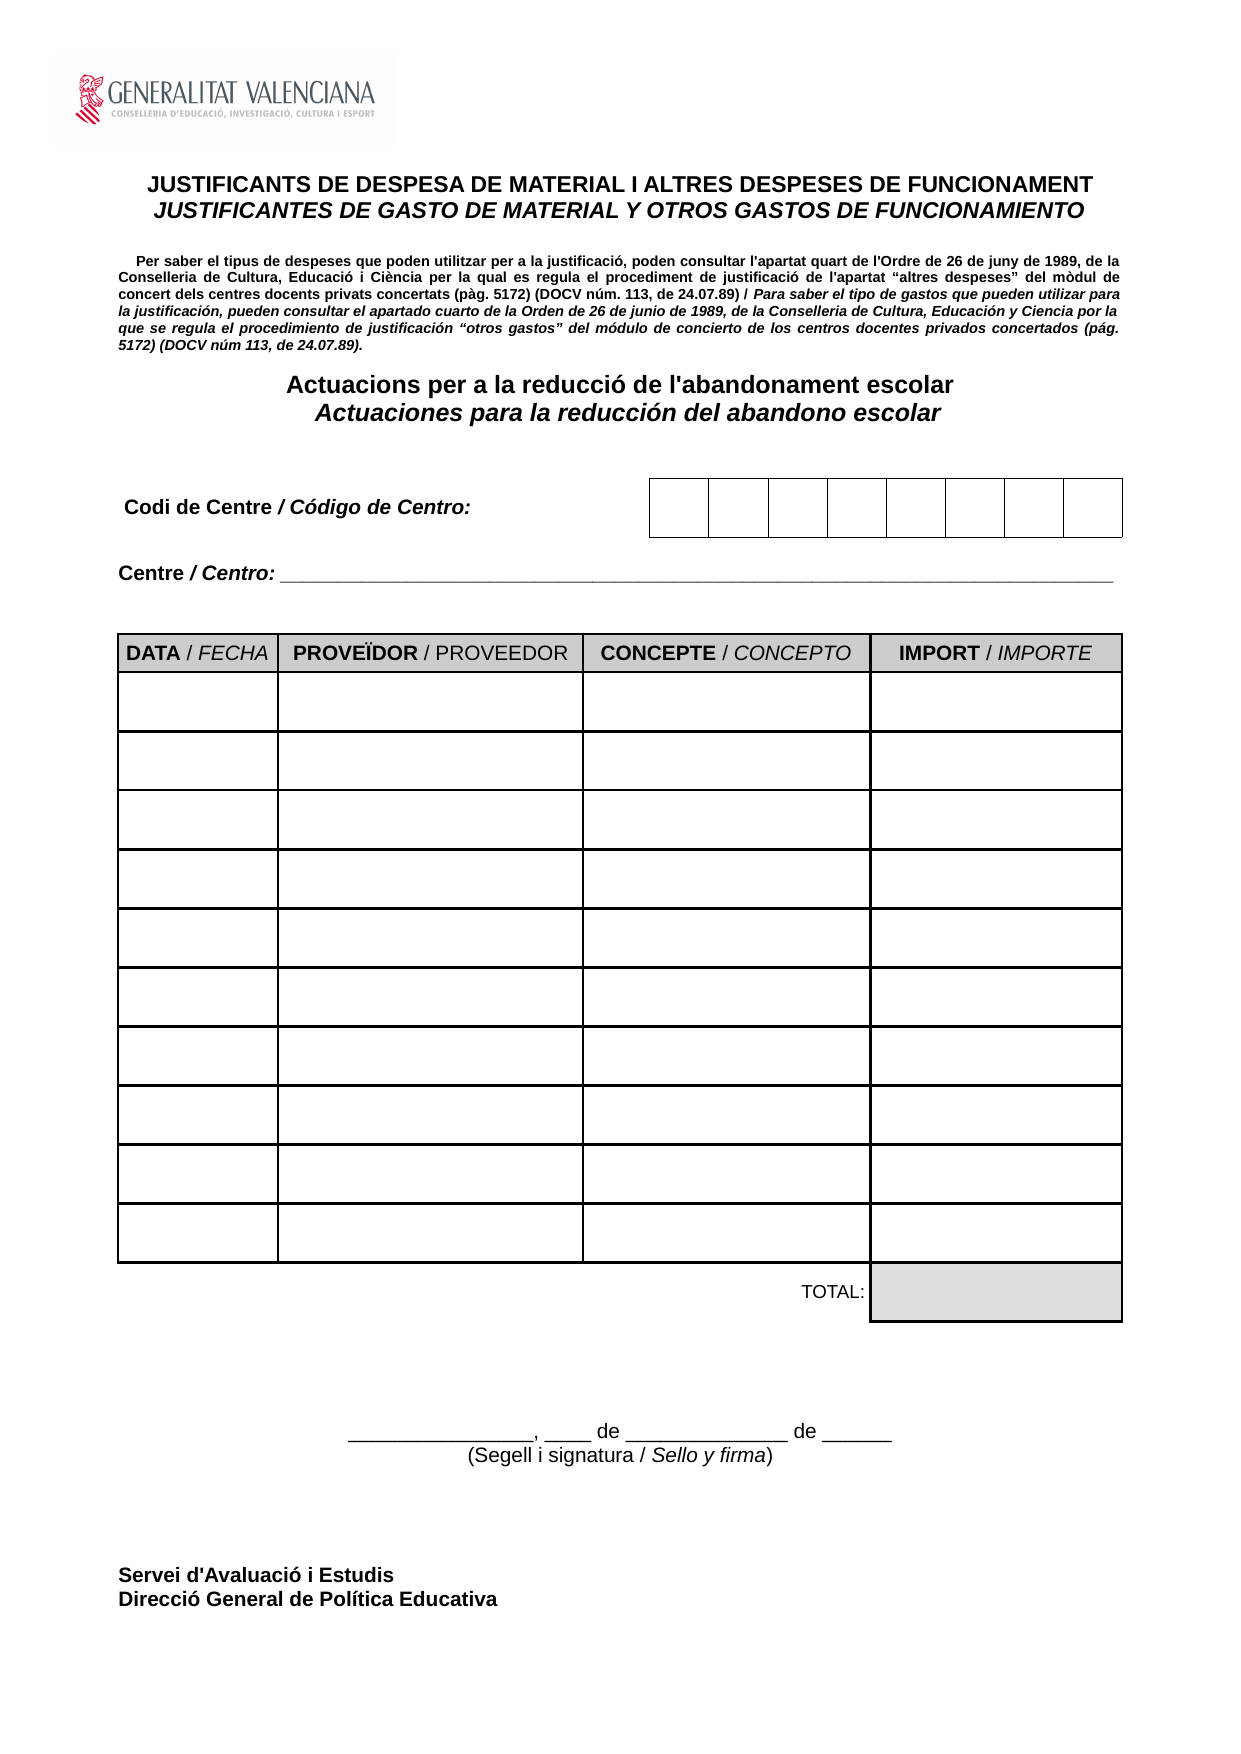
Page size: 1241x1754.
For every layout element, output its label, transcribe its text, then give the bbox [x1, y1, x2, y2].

text Actuaciones para la reducción del abandono escolar [118, 398, 1122, 427]
text Servei d'Avaluació i Estudis [118, 1563, 1122, 1587]
table_cell [872, 1146, 1121, 1202]
text Per saber el tipus de despeses que poden utilitzar per a la justificació, poden consultar l'apartat quart de l'Ordre de 26 de juny de 1989, de la Conselleria de Cultura, Educació i Ciència per la qual es regula el procediment de justificació de l'apartat “altres despeses” del mòdul de concert dels centres docents privats concertats (pàg. 5172) (DOCV núm. 113, de 24.07.89) / Para saber el tipo de gastos que pueden utilizar para la justificación, pueden consultar el apartado cuarto de la Orden de 26 de junio de 1989, de la Conselleria de Cultura, Educación y Ciencia por la que se regula el procedimiento de justificación “otros gastos” del módulo de concierto de los centros docentes privados concertados (pág. 5172) (DOCV núm 113, de 24.07.89). [118, 252, 1122, 353]
table_cell [279, 791, 582, 848]
table_cell [119, 1087, 277, 1143]
table_cell [584, 733, 869, 789]
table_cell [119, 969, 277, 1025]
table_cell [279, 910, 582, 966]
table_cell [584, 1146, 869, 1202]
table_cell [872, 910, 1121, 966]
table_cell [584, 1087, 869, 1143]
table_cell [118, 1264, 278, 1320]
text Direcció General de Política Educativa [118, 1587, 1122, 1611]
table_cell [872, 1028, 1121, 1084]
table_cell [279, 733, 582, 789]
table_header [828, 479, 886, 537]
table_cell [584, 1205, 869, 1261]
table_header Codi de Centre / Código de Centro: [118, 478, 649, 537]
text JUSTIFICANTES DE GASTO DE MATERIAL Y OTROS GASTOS DE FUNCIONAMIENTO [118, 197, 1122, 223]
table_cell [872, 1205, 1121, 1261]
table_cell [584, 673, 869, 730]
text ________________, ____ de ______________ de ______ [118, 1419, 1122, 1443]
table_cell [584, 910, 869, 966]
table_cell [279, 673, 582, 730]
table_cell [279, 1028, 582, 1084]
table_cell [279, 969, 582, 1025]
table_header [946, 479, 1004, 537]
table_cell [119, 673, 277, 730]
table_cell [119, 1205, 277, 1261]
table_cell [584, 1028, 869, 1084]
table_cell [119, 1146, 277, 1202]
text Centre / Centro: ________________________________________________________________________ [118, 561, 1122, 584]
table_cell [279, 851, 582, 907]
table_cell TOTAL: [583, 1264, 869, 1320]
table_cell [584, 969, 869, 1025]
table_cell [279, 1146, 582, 1202]
table_cell [119, 791, 277, 848]
table_cell [872, 1087, 1121, 1143]
table_header [650, 479, 708, 537]
table_cell [119, 851, 277, 907]
table_cell [872, 1264, 1121, 1320]
table_cell [872, 673, 1121, 730]
text (Segell i signatura / Sello y firma) [118, 1443, 1122, 1467]
table_cell [119, 733, 277, 789]
table_header PROVEÏDOR / PROVEEDOR [279, 635, 582, 671]
table_cell [872, 733, 1121, 789]
table_header [887, 479, 945, 537]
table_header [1064, 479, 1122, 537]
text Actuacions per a la reducció de l'abandonament escolar [118, 370, 1122, 398]
text JUSTIFICANTS DE DESPESA DE MATERIAL I ALTRES DESPESES DE FUNCIONAMENT [118, 171, 1122, 197]
table_cell [872, 851, 1121, 907]
table_cell [584, 851, 869, 907]
table_cell [119, 1028, 277, 1084]
table_header [769, 479, 827, 537]
table_cell [278, 1264, 583, 1320]
table_cell [279, 1087, 582, 1143]
table_cell [872, 791, 1121, 848]
table_cell [279, 1205, 582, 1261]
table_cell [119, 910, 277, 966]
table_header IMPORT / IMPORTE [872, 635, 1121, 671]
table_cell [872, 969, 1121, 1025]
table_header DATA / FECHA [119, 635, 277, 671]
table_header [709, 479, 768, 537]
table_cell [584, 791, 869, 848]
table_header [1005, 479, 1063, 537]
table_header CONCEPTE / CONCEPTO [584, 635, 869, 671]
